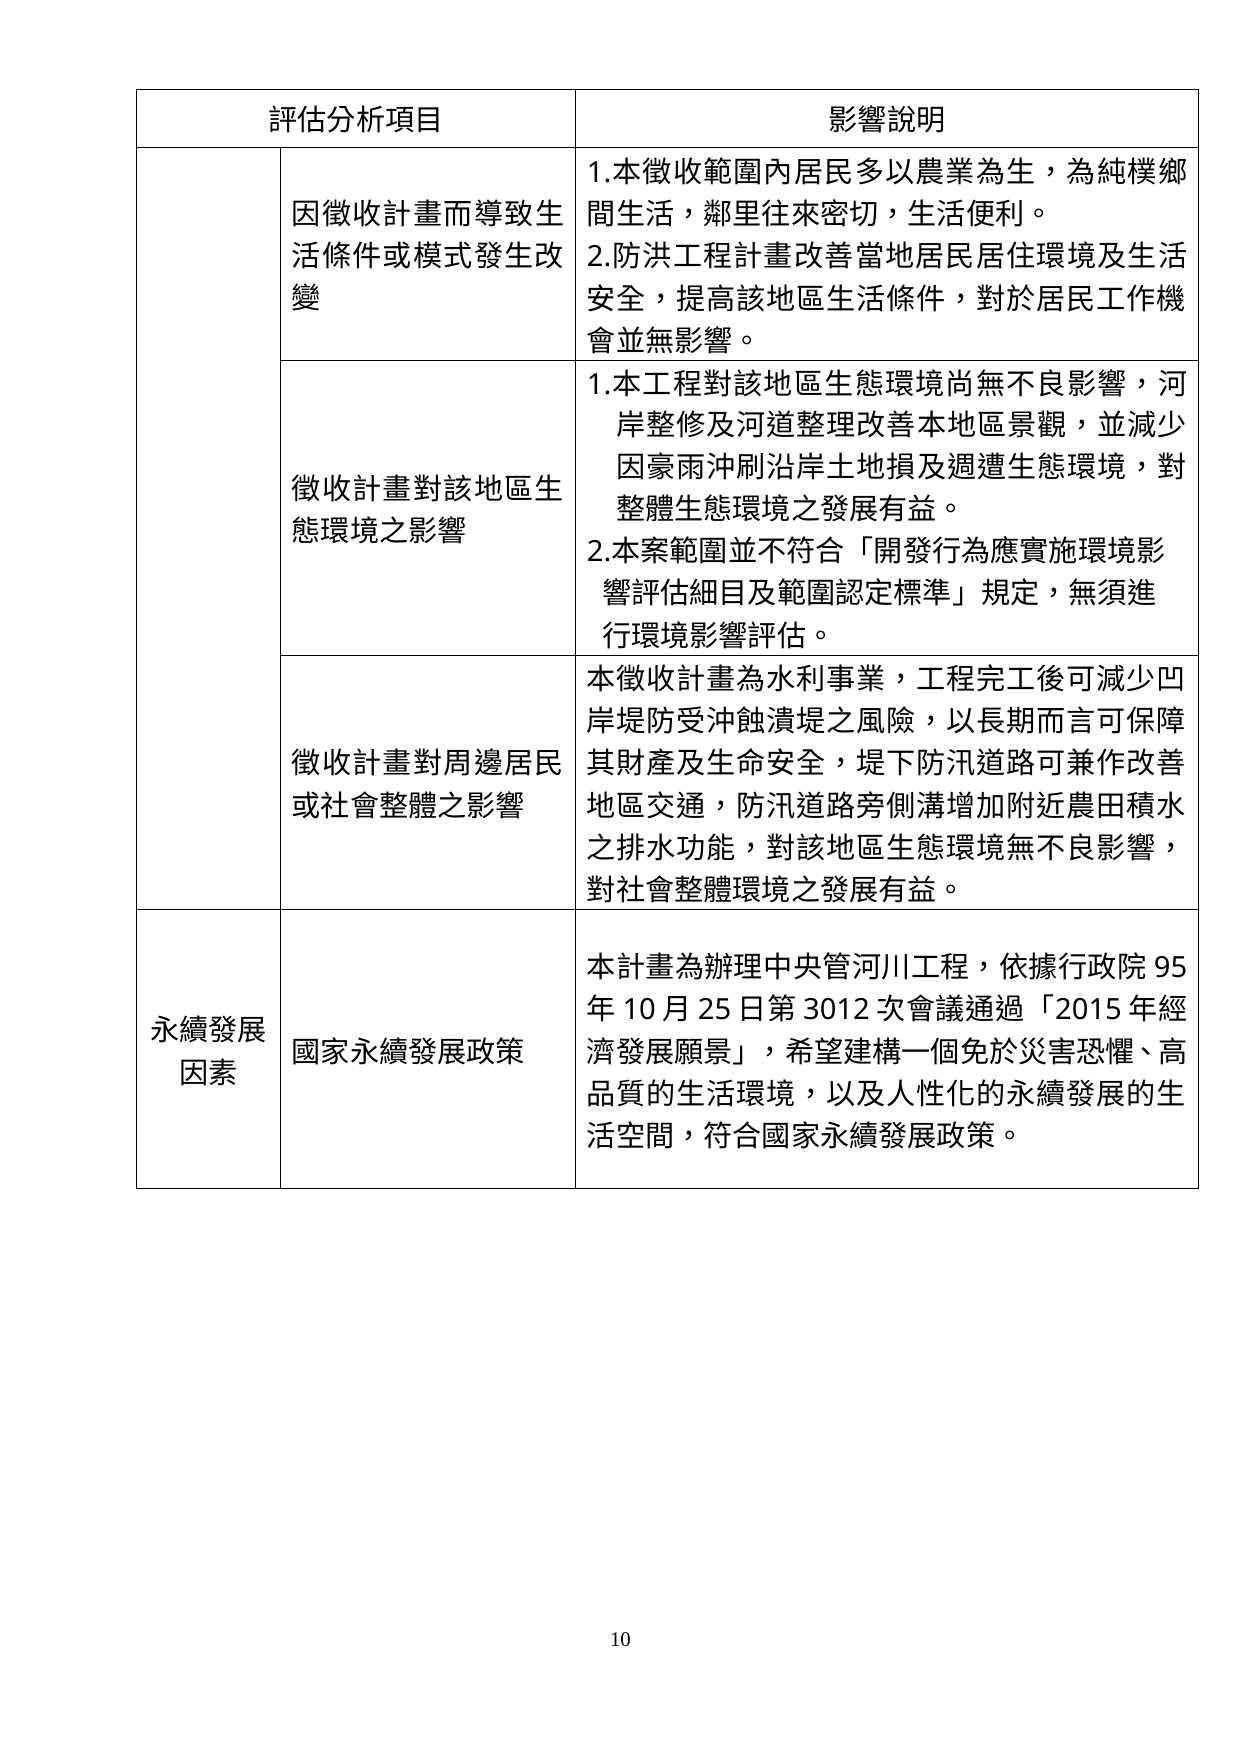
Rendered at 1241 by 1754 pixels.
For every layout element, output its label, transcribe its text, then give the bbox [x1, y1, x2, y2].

table_cell 1.本徵收範圍內居民多以農業為生，為純樸鄉間生活，鄰里往來密切，生活便利。 2.防洪工程計畫改善當地居民居住環境及生活安全，提高該地區生活條件，對於居民工作機會並無影響。 [576, 148, 1198, 360]
table_cell 本徵收計畫為水利事業，工程完工後可減少凹岸堤防受沖蝕潰堤之風險，以長期而言可保障其財產及生命安全，堤下防汛道路可兼作改善地區交通，防汛道路旁側溝增加附近農田積水之排水功能，對該地區生態環境無不良影響，對社會整體環境之發展有益。 [576, 656, 1198, 909]
table_header 評估分析項目 [137, 90, 575, 147]
table_cell 因徵收計畫而導致生活條件或模式發生改變 [281, 148, 575, 360]
table_cell 1.本工程對該地區生態環境尚無不良影響，河岸整修及河道整理改善本地區景觀，並減少因豪雨沖刷沿岸土地損及週遭生態環境，對整體生態環境之發展有益。 2.本案範圍並不符合「開發行為應實施環境影 響評估細目及範圍認定標準」規定，無須進 行環境影響評估。 [576, 361, 1198, 654]
table_cell 徵收計畫對該地區生態環境之影響 [281, 361, 575, 654]
table_header 影響說明 [576, 90, 1198, 147]
table_cell 本計畫為辦理中央管河川工程，依據行政院95年10月25日第3012次會議通過「2015年經濟發展願景」，希望建構一個免於災害恐懼、高品質的生活環境，以及人性化的永續發展的生活空間，符合國家永續發展政策。 [576, 910, 1198, 1188]
table_cell [137, 148, 280, 909]
table_cell 徵收計畫對周邊居民或社會整體之影響 [281, 656, 575, 909]
table_cell 永續發展因素 [137, 910, 280, 1188]
table_cell 國家永續發展政策 [281, 910, 575, 1188]
